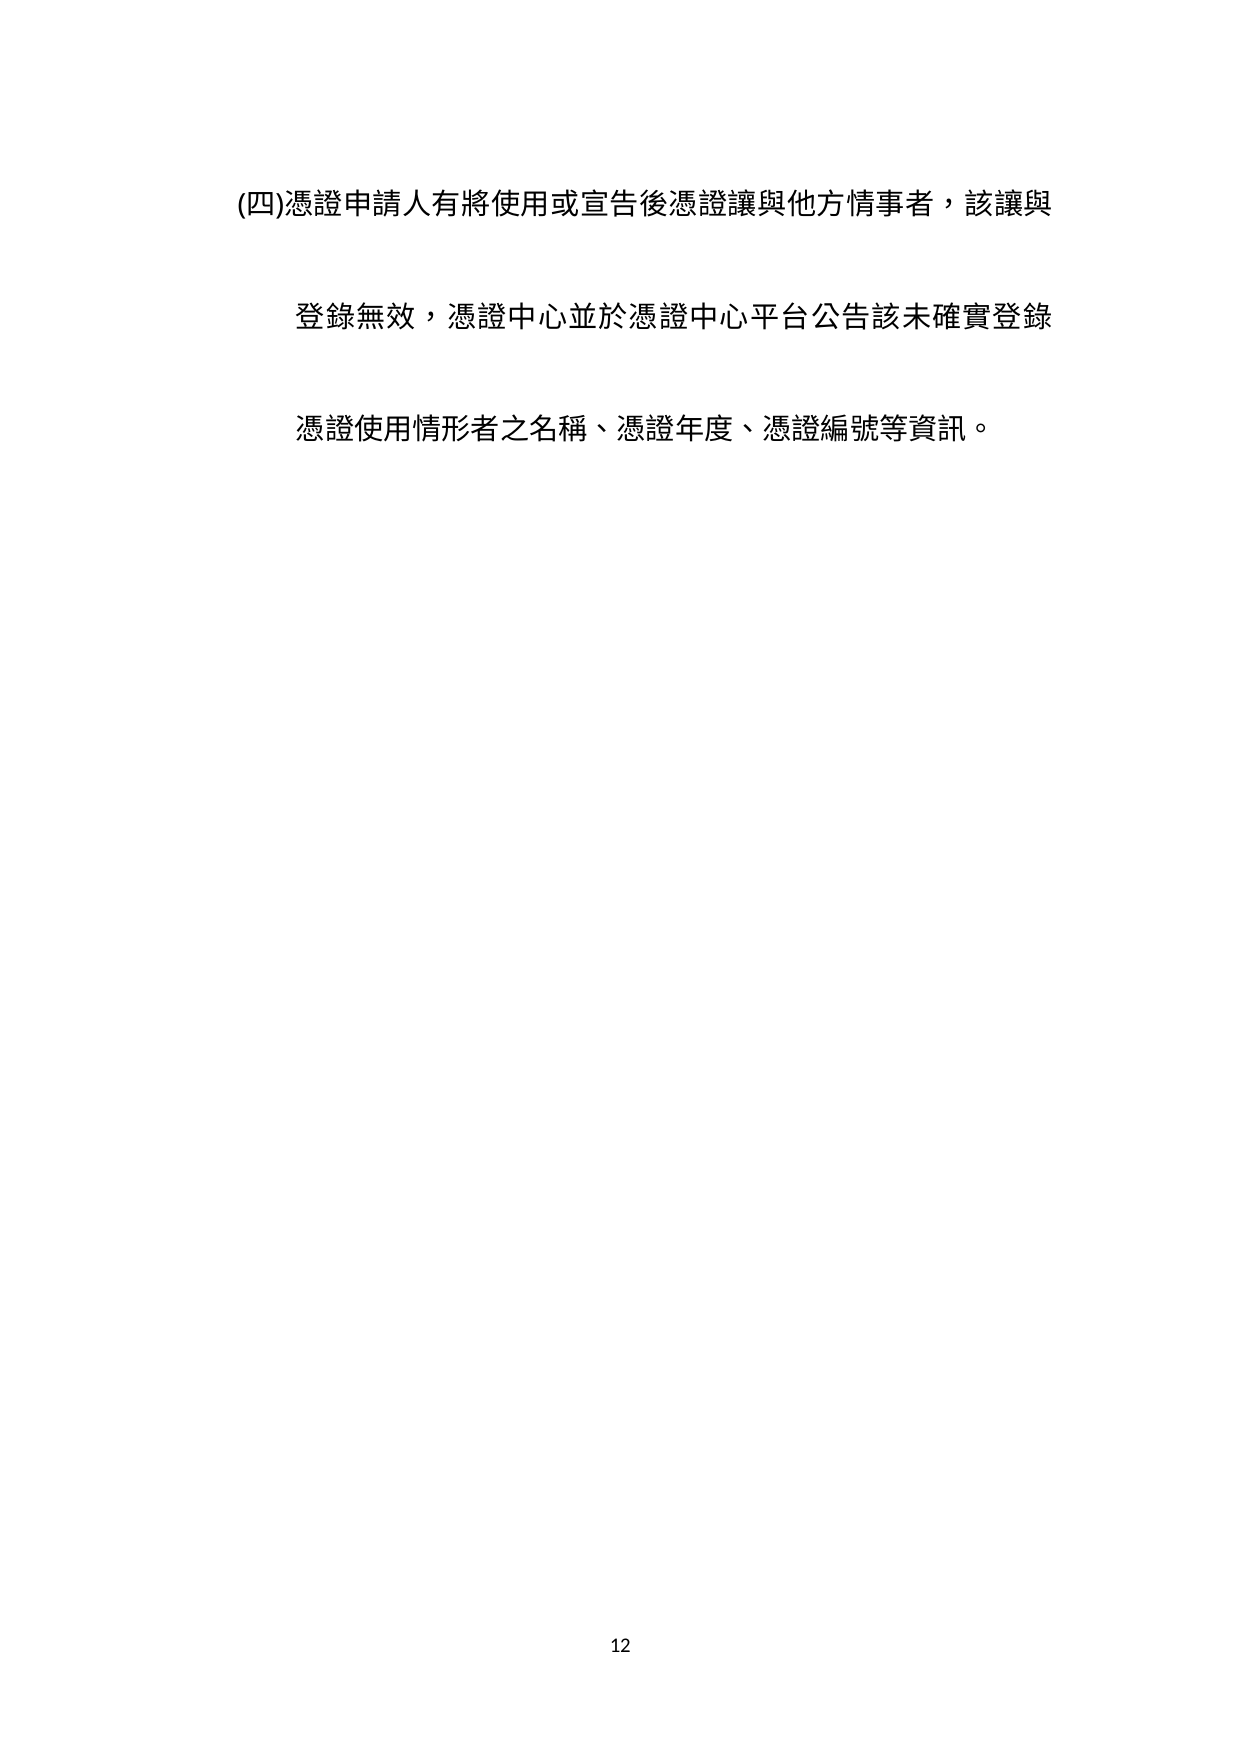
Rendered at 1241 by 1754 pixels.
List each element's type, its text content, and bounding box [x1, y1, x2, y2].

list 憑證申請人有將使用或宣告後憑證讓與他方情事者，該讓與登錄無效，憑證中心並於憑證中心平台公告該未確實登錄憑證使用情形者之名稱、憑證年度、憑證編號等資訊。 [237, 164, 1053, 464]
